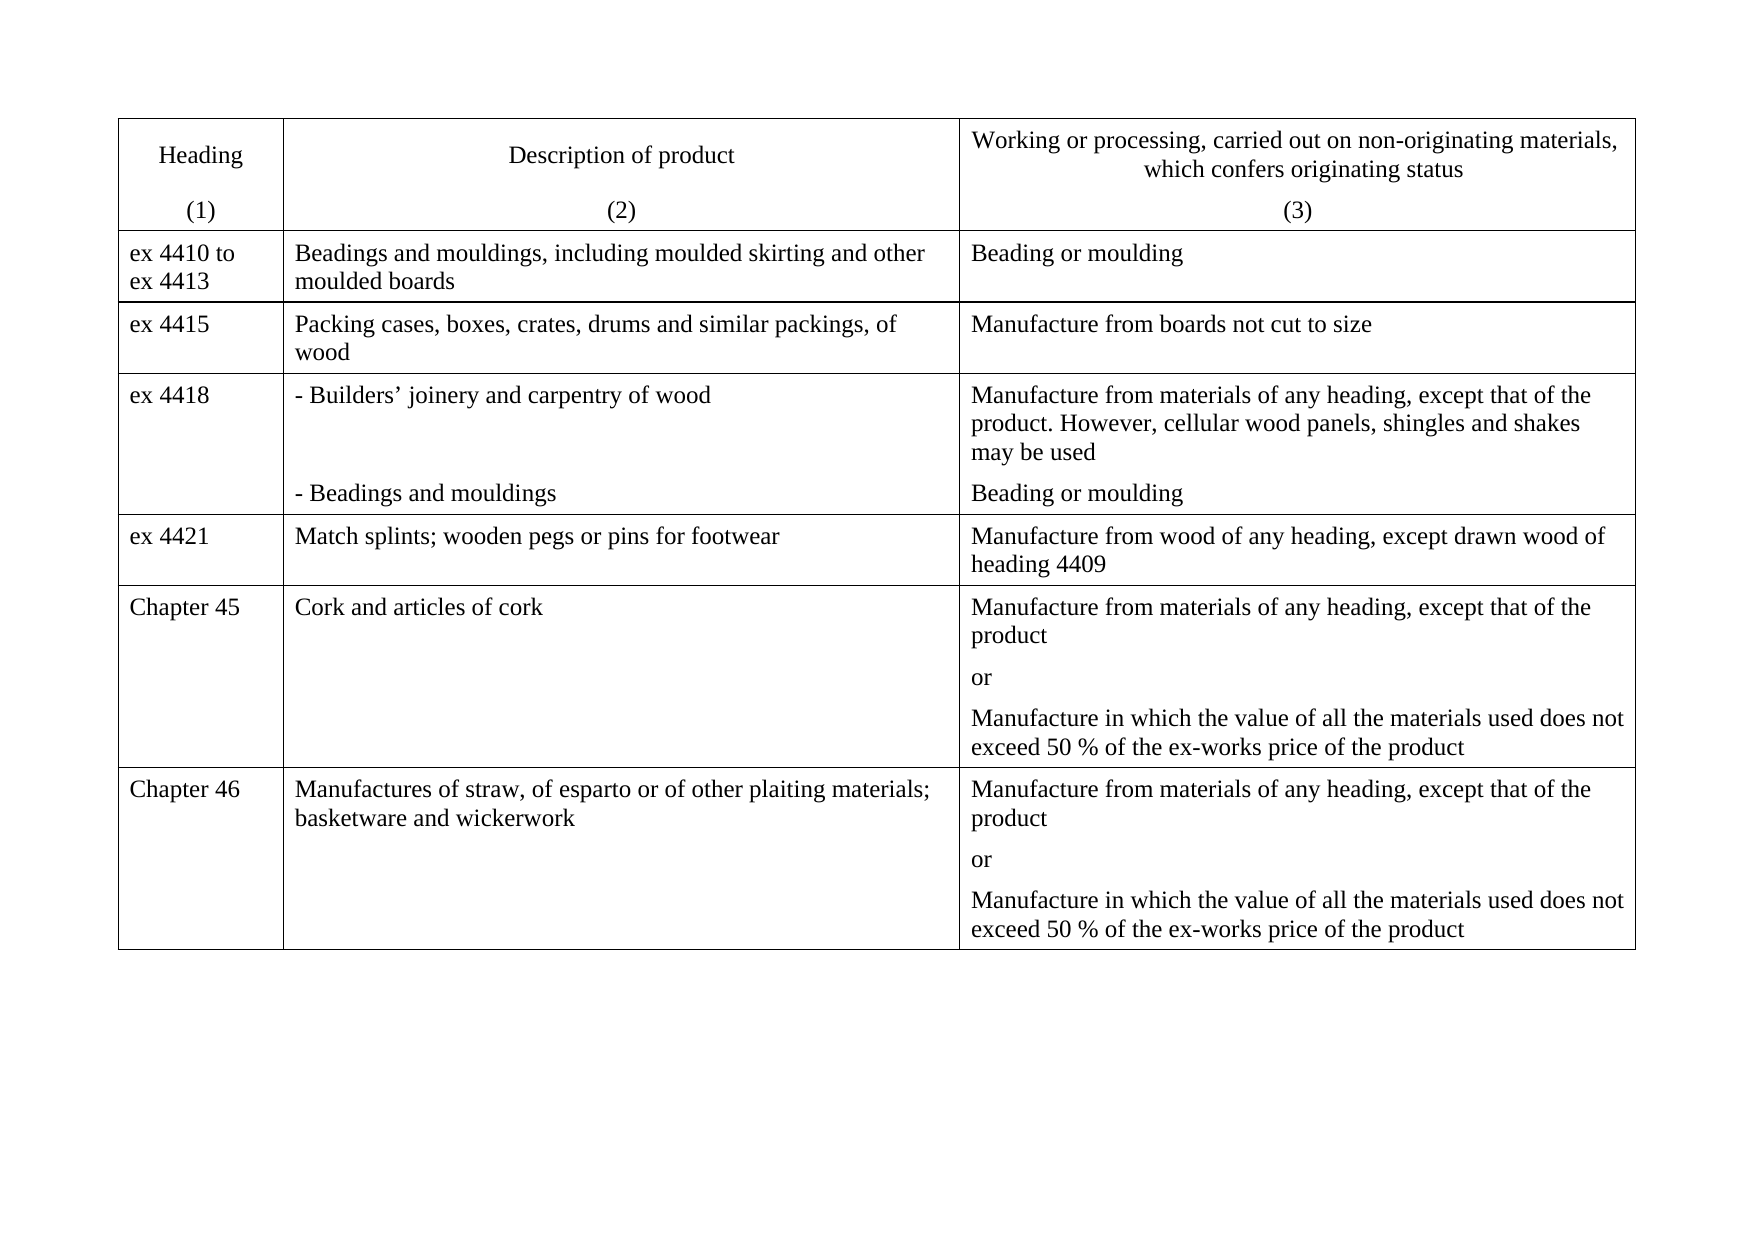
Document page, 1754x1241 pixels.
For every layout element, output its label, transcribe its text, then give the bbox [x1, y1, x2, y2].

table_cell ex 4418 [119, 374, 283, 472]
table_cell Beading or moulding [960, 231, 1635, 301]
table_header Heading [119, 119, 283, 189]
table_cell (3) [960, 189, 1635, 230]
table_header Description of product [284, 119, 959, 189]
table_cell Chapter 45 [119, 586, 283, 767]
table_cell - Beadings and mouldings [284, 472, 959, 513]
table_cell (2) [284, 189, 959, 230]
table_cell Manufacture from materials of any heading, except that of the product or Manufacture in which the value of all the materials used does not exceed 50 % of the ex-works price of the product [960, 586, 1635, 767]
table_cell Manufactures of straw, of esparto or of other plaiting materials; basketware and wickerwork [284, 768, 959, 949]
table_cell Chapter 46 [119, 768, 283, 949]
table_header Working or processing, carried out on non‑originating materials, which confers originating status [960, 119, 1635, 189]
table_cell Beadings and mouldings, including moulded skirting and other moulded boards [284, 231, 959, 301]
table_cell Beading or moulding [960, 472, 1635, 513]
table_cell Manufacture from wood of any heading, except drawn wood of heading 4409 [960, 515, 1635, 584]
table_cell Manufacture from materials of any heading, except that of the product. However, cellular wood panels, shingles and shakes may be used [960, 374, 1635, 472]
table_cell ex 4410 to ex 4413 [119, 231, 283, 301]
table_cell ex 4421 [119, 515, 283, 584]
table_cell Manufacture from boards not cut to size [960, 303, 1635, 372]
table_cell Packing cases, boxes, crates, drums and similar packings, of wood [284, 303, 959, 372]
table_cell Manufacture from materials of any heading, except that of the product or Manufacture in which the value of all the materials used does not exceed 50 % of the ex-works price of the product [960, 768, 1635, 949]
table_cell Cork and articles of cork [284, 586, 959, 767]
table_cell ex 4415 [119, 303, 283, 372]
table_cell Match splints; wooden pegs or pins for footwear [284, 515, 959, 584]
table_cell (1) [119, 189, 283, 230]
table_cell [119, 472, 283, 513]
table_cell - Buildersʼ joinery and carpentry of wood [284, 374, 959, 472]
